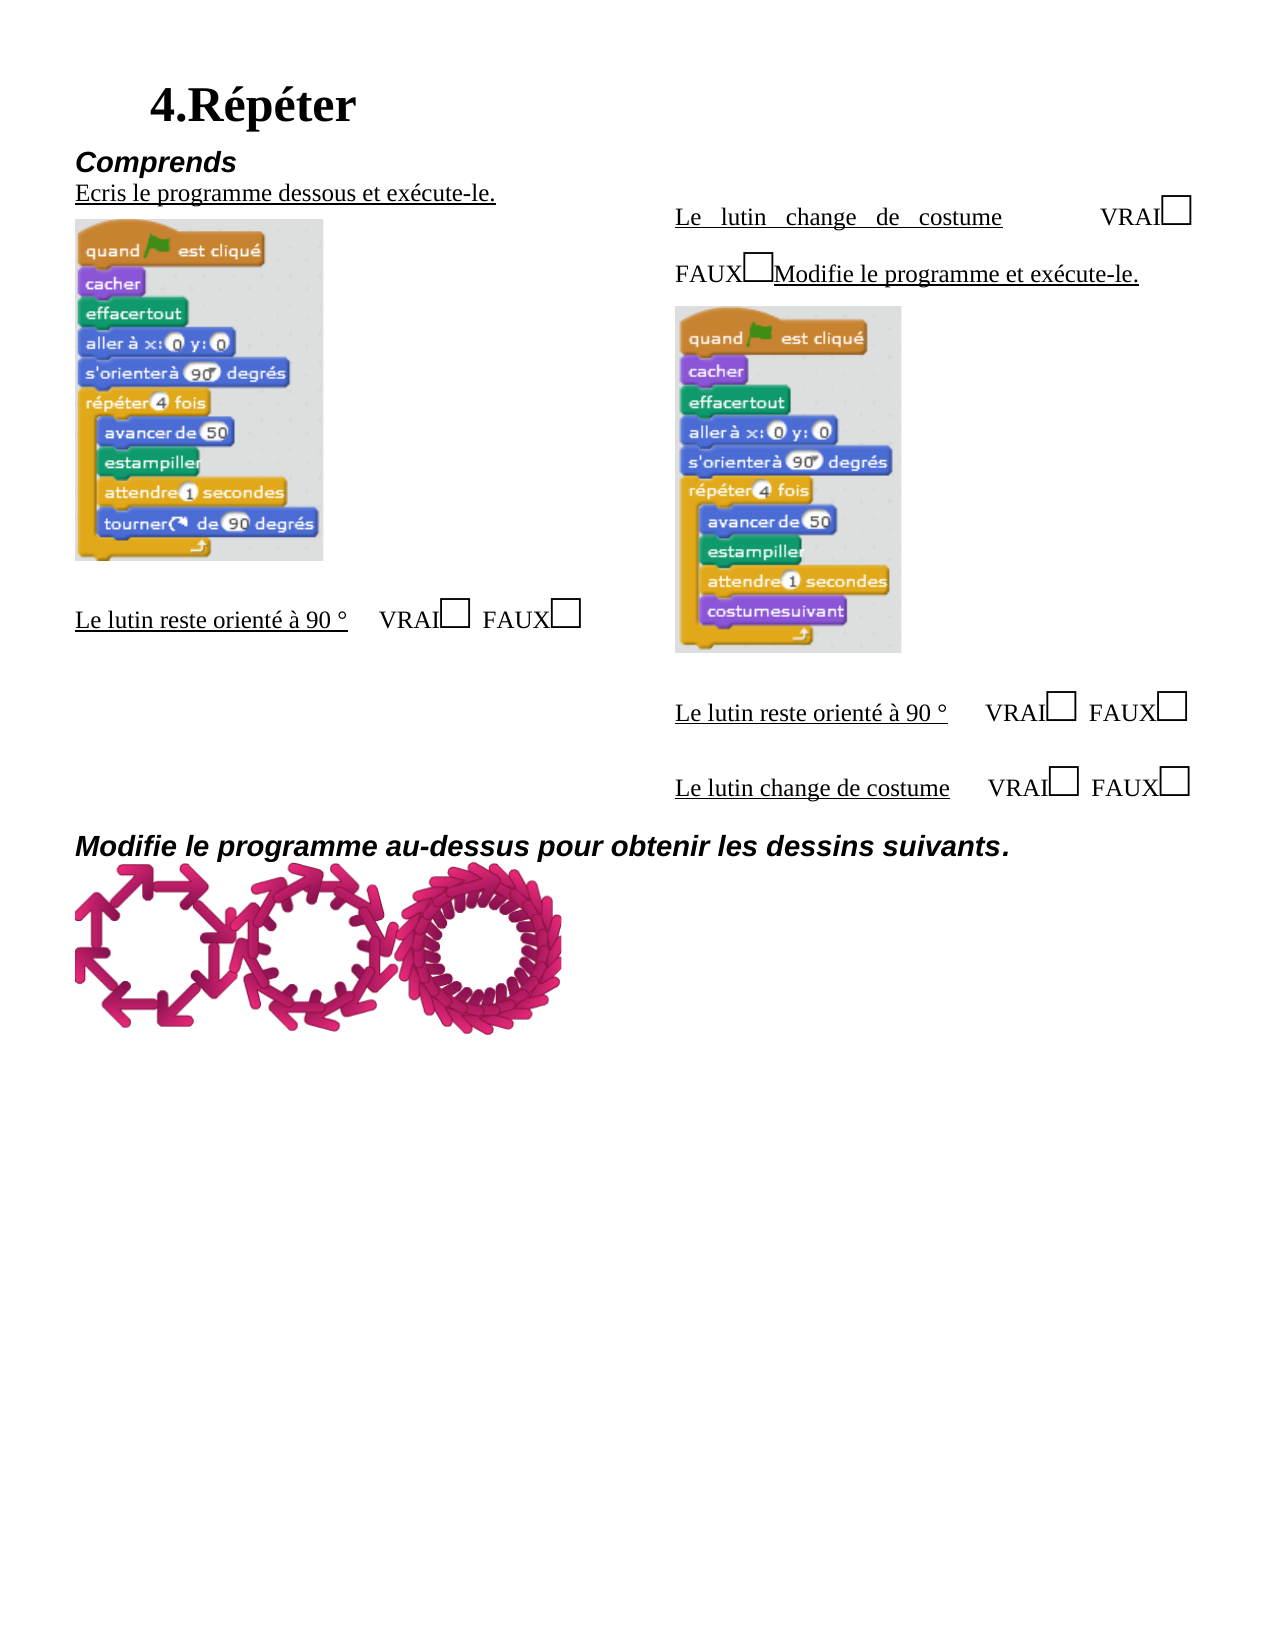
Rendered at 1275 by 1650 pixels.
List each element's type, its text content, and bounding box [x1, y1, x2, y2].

list Ecris le programme dessous et exécute-le. [75, 178, 591, 207]
list Le lutin reste orienté à 90 ° VRAI□ FAUX□ [675, 674, 1191, 732]
picture [75, 219, 324, 561]
list Le lutin reste orienté à 90 ° VRAI□ FAUX□ [75, 582, 591, 639]
subtitle Modifie le programme au-dessus pour obtenir les dessins suivants. [75, 829, 1191, 862]
picture [675, 306, 902, 653]
picture [75, 862, 562, 1038]
list Le lutin change de costume VRAI□ FAUX□ [675, 750, 1191, 807]
subtitle Répéter [150, 75, 1191, 132]
list Le lutin change de costume VRAI□ FAUX□Modifie le programme et exécute-le. [675, 178, 1191, 293]
subtitle Comprends [75, 145, 1191, 178]
